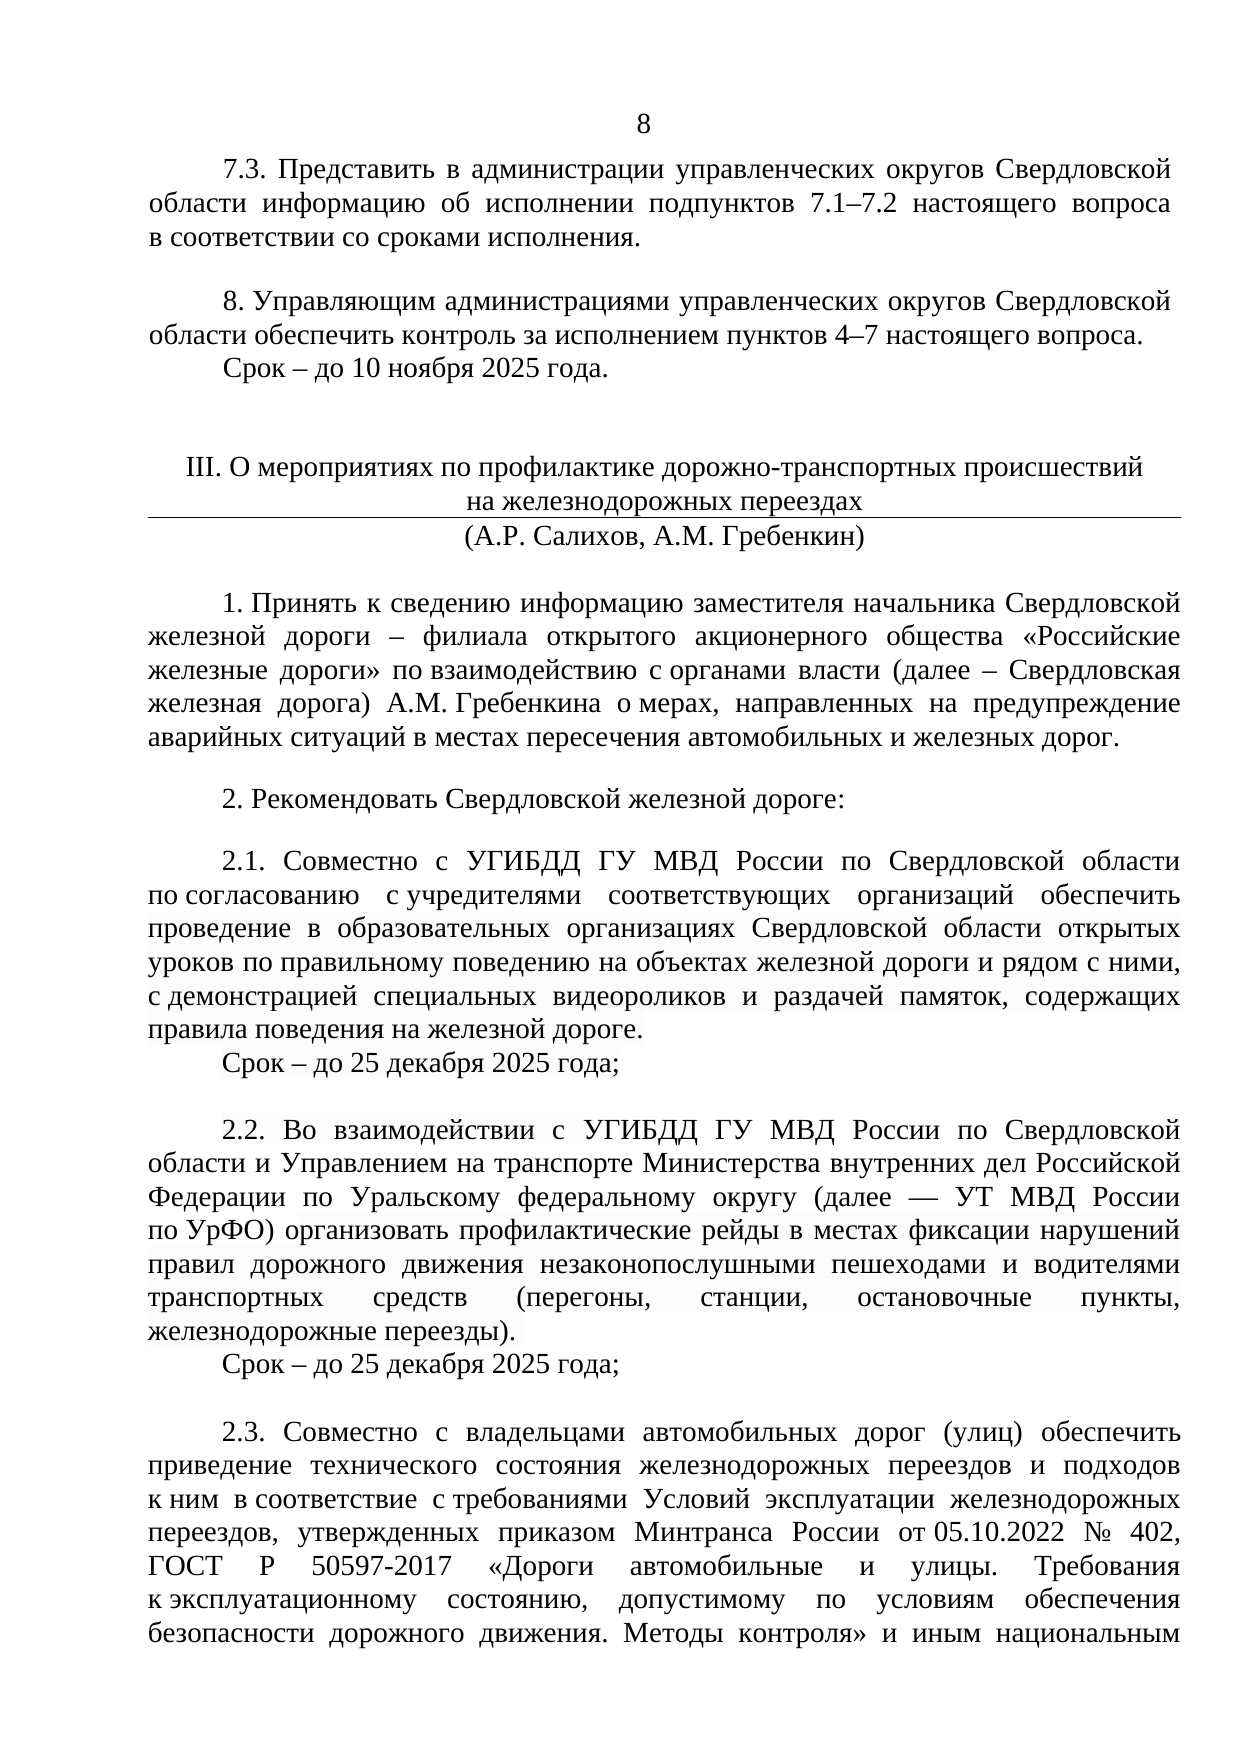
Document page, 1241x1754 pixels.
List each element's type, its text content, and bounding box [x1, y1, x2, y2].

text 2.3. Совместно с владельцами автомобильных дорог (улиц) обеспечить приведение технического состояния железнодорожных переездов и подходов к ним в соответствие с требованиями Условий эксплуатации железнодорожных переездов, утвержденных приказом Минтранса России от 05.10.2022 № 402, ГОСТ Р 50597-2017 «Дороги автомобильные и улицы. Требования к эксплуатационному состоянию, допустимому по условиям обеспечения безопасности дорожного движения. Методы контроля» и иным национальным [148, 1414, 1181, 1648]
text (А.Р. Салихов, А.М. Гребенкин) [148, 518, 1181, 551]
text 2.1. Совместно с УГИБДД ГУ МВД России по Свердловской области по согласованию с учредителями соответствующих организаций обеспечить проведение в образовательных организациях Свердловской области открытых уроков по правильному поведению на объектах железной дороги и рядом с ними, с демонстрацией специальных видеороликов и раздачей памяток, содержащих правила поведения на железной дороге. [148, 843, 1181, 1045]
text 8. Управляющим администрациями управленческих округов Свердловской области обеспечить контроль за исполнением пунктов 4–7 настоящего вопроса. [149, 282, 1180, 349]
text 1. Принять к сведению информацию заместителя начальника Свердловской железной дороги – филиала открытого акционерного общества «Российские железные дороги» по взаимодействию с органами власти (далее – Свердловская железная дорога) А.М. Гребенкина о мерах, направленных на предупреждение аварийных ситуаций в местах пересечения автомобильных и железных дорог. [148, 585, 1181, 752]
text 2. Рекомендовать Свердловской железной дороге: [148, 781, 1181, 815]
text Срок – до 10 ноября 2025 года. [149, 349, 1180, 448]
table_header III. О мероприятиях по профилактике дорожно-транспортных происшествий на железнодорожных переездах [148, 450, 1181, 517]
text Срок – до 25 декабря 2025 года; [148, 1347, 1181, 1380]
text Срок – до 25 декабря 2025 года; [148, 1045, 1181, 1078]
text 7.3. Представить в администрации управленческих округов Свердловской области информацию об исполнении подпунктов 7.1–7.2 настоящего вопроса в соответствии со сроками исполнения. [149, 152, 1180, 252]
text 2.2. Во взаимодействии с УГИБДД ГУ МВД России по Свердловской области и Управлением на транспорте Министерства внутренних дел Российской Федерации по Уральскому федеральному округу (далее — УТ МВД России по УрФО) организовать профилактические рейды в местах фиксации нарушений правил дорожного движения незаконопослушными пешеходами и водителями транспортных средств (перегоны, станции, остановочные пункты, железнодорожные переезды). [148, 1112, 1181, 1347]
